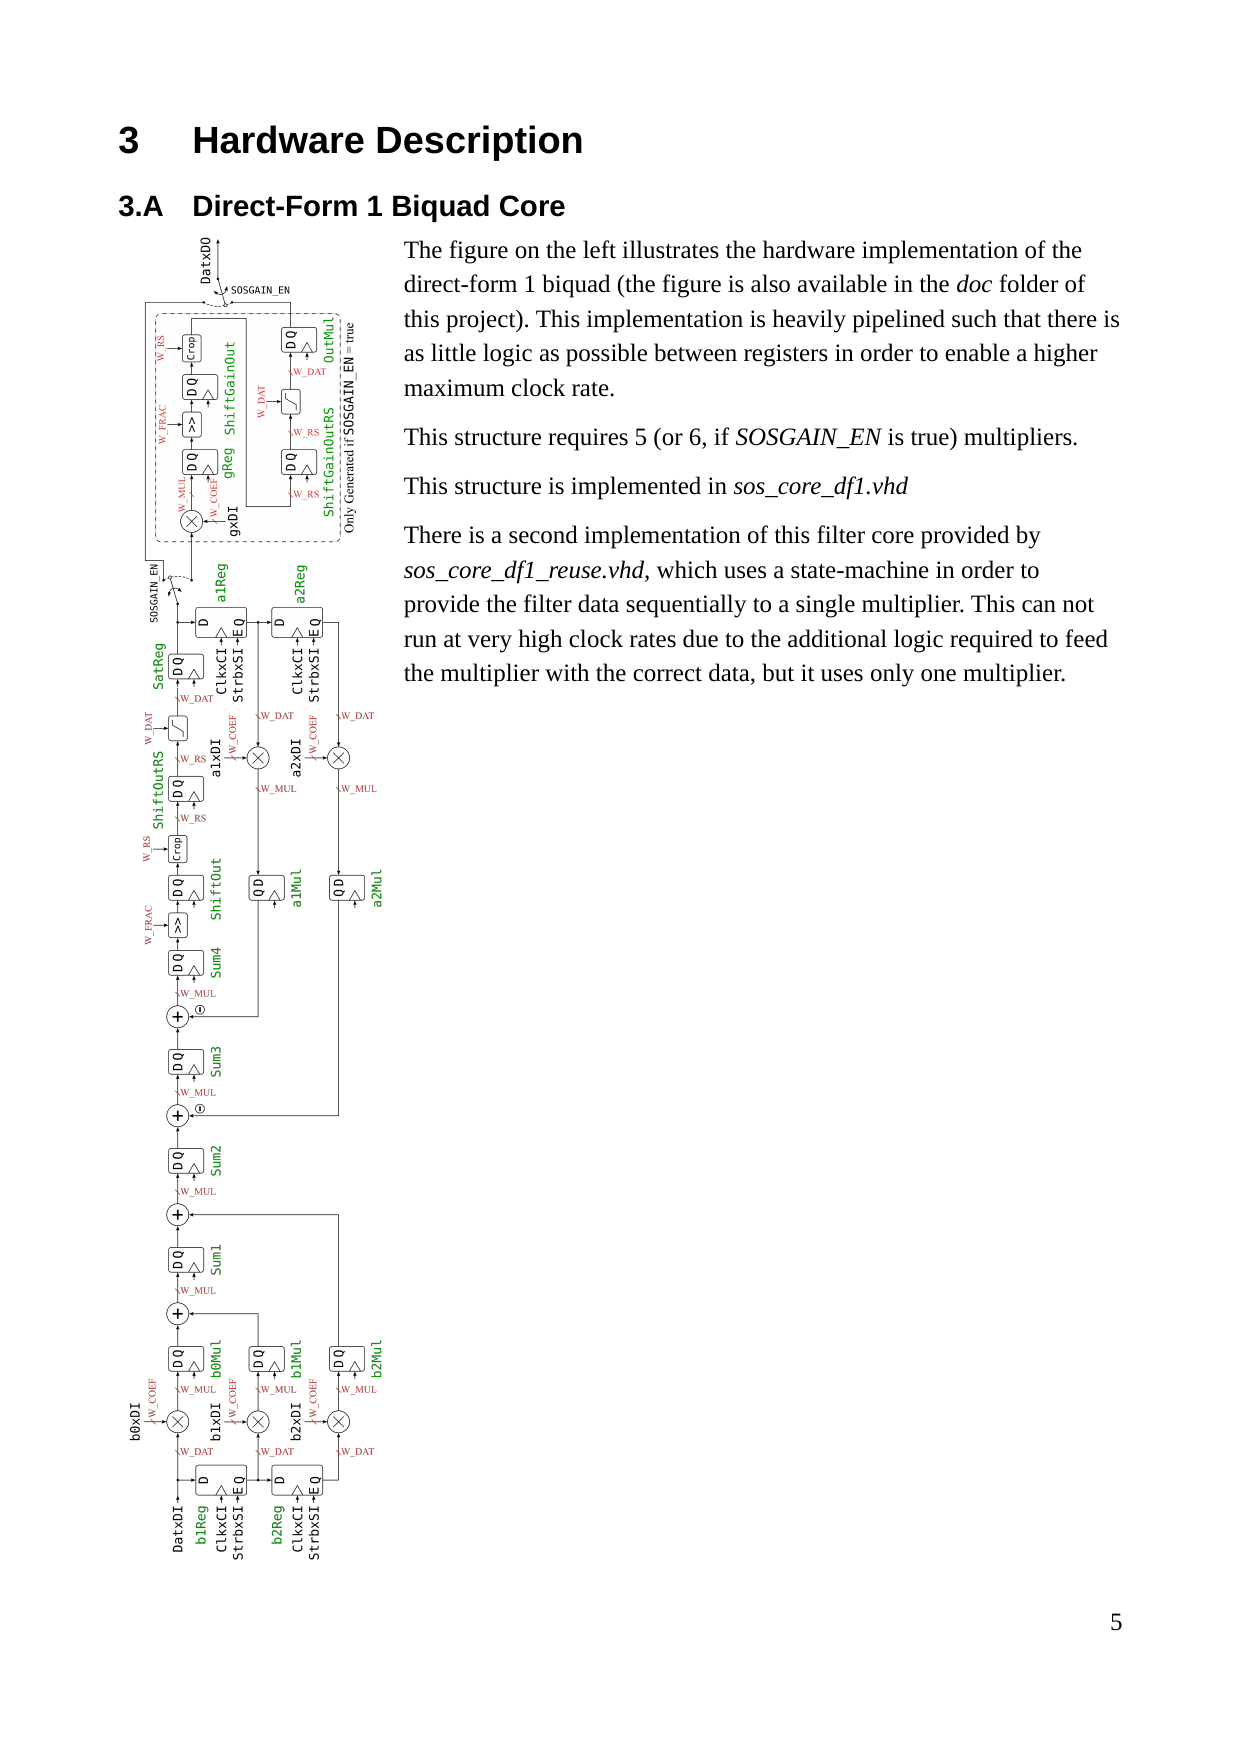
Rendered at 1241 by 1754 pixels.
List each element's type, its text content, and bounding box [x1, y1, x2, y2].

picture [125, 233, 386, 1564]
text There is a second implementation of this filter core provided by sos_core_df1_reuse.vhd, which uses a state-machine in order to provide the filter data sequentially to a single multiplier. This can not run at very high clock rates due to the additional logic required to feed the multiplier with the correct data, but it uses only one multiplier. [386, 520, 1122, 687]
text This structure requires 5 (or 6, if SOSGAIN_EN is true) multipliers. [386, 422, 1122, 451]
text This structure is implemented in sos_core_df1.vhd [386, 471, 1122, 500]
subtitle Direct-Form 1 Biquad Core [118, 189, 1122, 223]
text The figure on the left illustrates the hardware implementation of the direct-form 1 biquad (the figure is also available in the doc folder of this project). This implementation is heavily pipelined such that there is as little logic as possible between registers in order to enable a higher maximum clock rate. [386, 235, 1122, 402]
subtitle Hardware Description [118, 118, 1122, 162]
